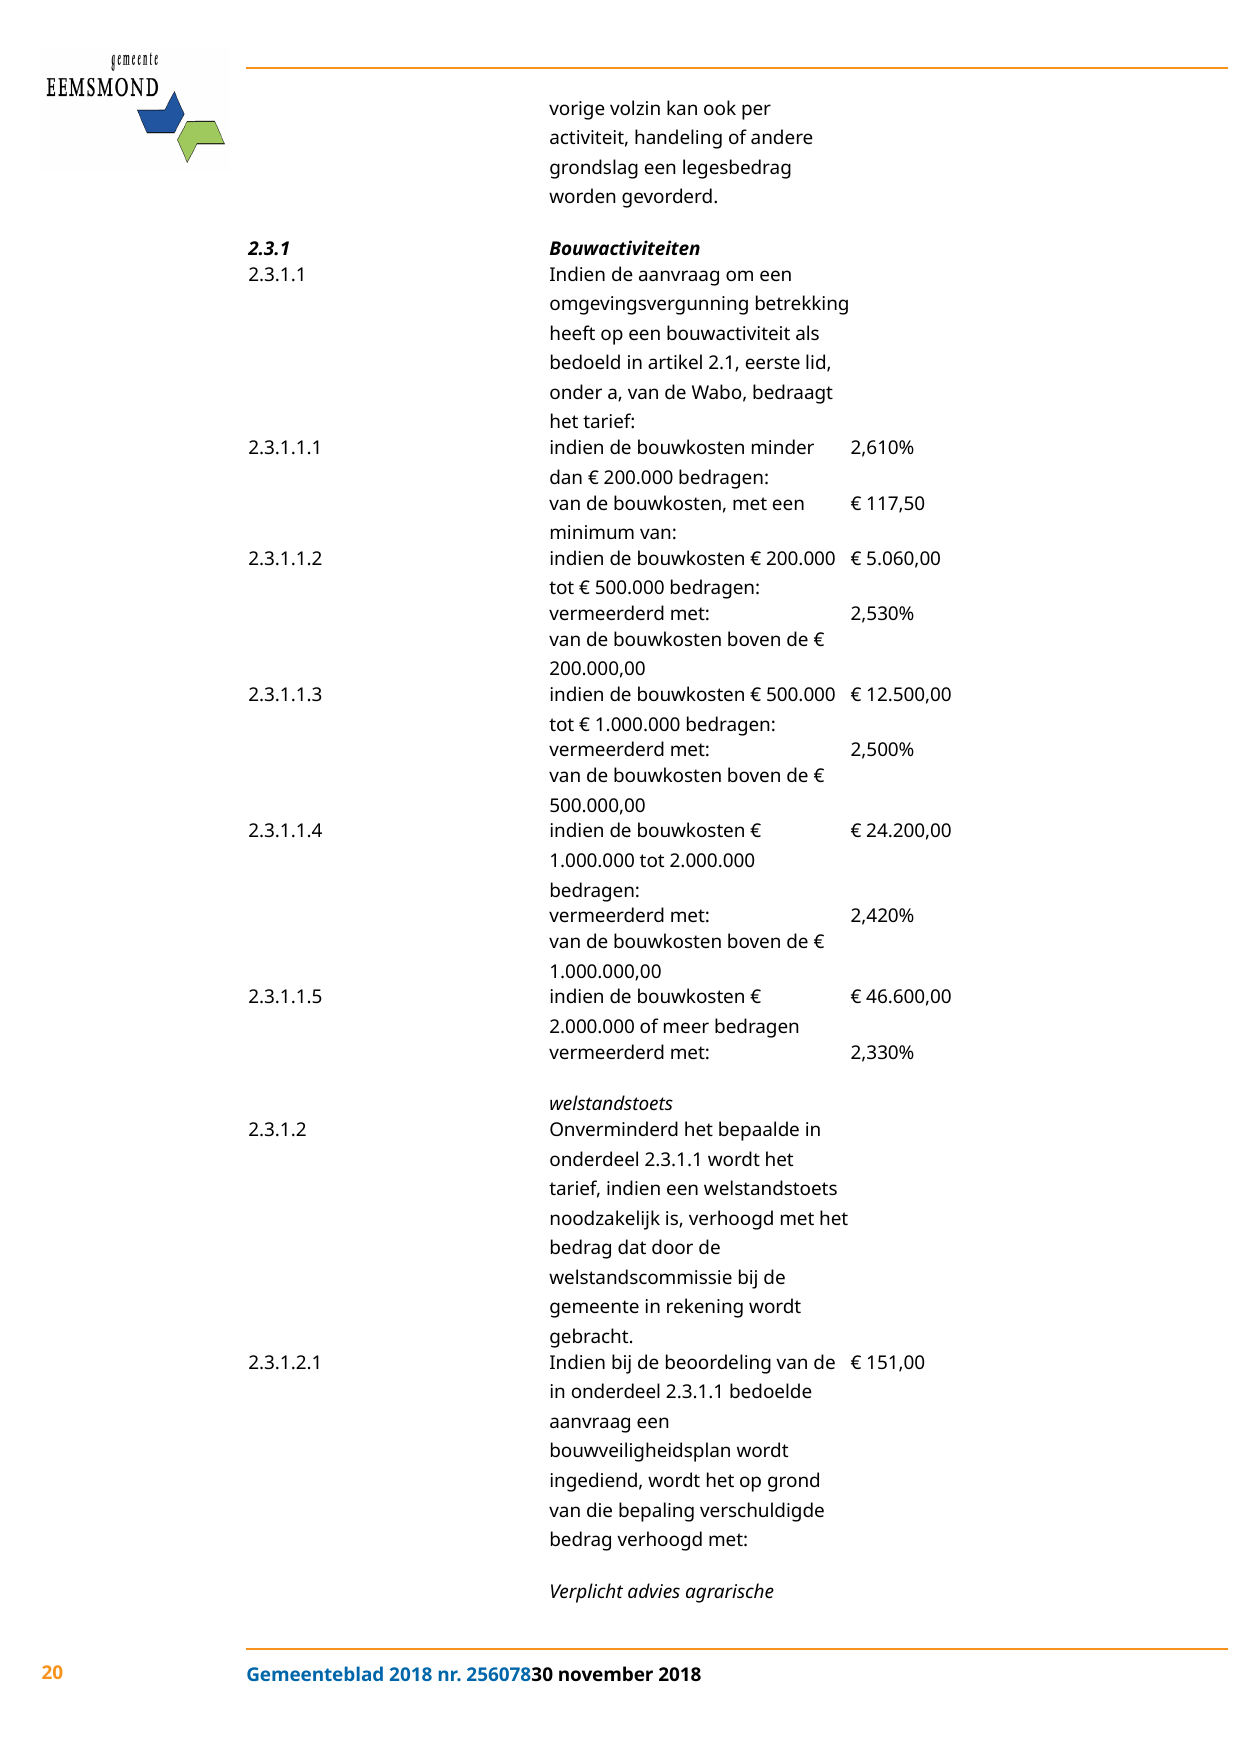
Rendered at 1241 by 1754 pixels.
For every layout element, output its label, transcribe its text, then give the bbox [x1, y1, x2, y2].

table_cell € 5.060,00 [850, 545, 1152, 600]
table_cell welstandstoets [549, 1090, 850, 1116]
table_cell [850, 1552, 1152, 1578]
table_cell [248, 209, 549, 235]
table_cell [850, 261, 1152, 434]
table_cell [248, 600, 549, 626]
table_cell Onverminderd het bepaalde in onderdeel 2.3.1.1 wordt het tarief, indien een welstandstoets noodzakelijk is, verhoogd met het bedrag dat door de welstandscommissie bij de gemeente in rekening wordt gebracht. [549, 1116, 850, 1349]
table_cell [850, 209, 1152, 235]
table_cell € 151,00 [850, 1349, 1152, 1552]
table_cell 2,330% [850, 1039, 1152, 1065]
table_cell vermeerderd met: [549, 903, 850, 928]
table_cell [850, 1090, 1152, 1116]
table_cell [248, 928, 549, 984]
table_cell [248, 737, 549, 762]
table_cell [549, 209, 850, 235]
table_cell [850, 1116, 1152, 1349]
table_cell Bouwactiviteiten [549, 235, 850, 261]
table_cell vermeerderd met: [549, 1039, 850, 1065]
table_cell 2.3.1.1.5 [248, 984, 549, 1039]
table_cell [850, 1065, 1152, 1090]
table_cell [248, 1090, 549, 1116]
table_cell 2,530% [850, 600, 1152, 626]
table_cell indien de bouwkosten € 200.000 tot € 500.000 bedragen: [549, 545, 850, 600]
table_cell 2.3.1.2 [248, 1116, 549, 1349]
table_cell 2,500% [850, 737, 1152, 762]
table_cell indien de bouwkosten € 500.000 tot € 1.000.000 bedragen: [549, 681, 850, 737]
table_cell vermeerderd met: [549, 737, 850, 762]
table_cell [850, 1578, 1152, 1604]
table_cell 2.3.1.1.2 [248, 545, 549, 600]
table_cell € 46.600,00 [850, 984, 1152, 1039]
table_cell van de bouwkosten, met een minimum van: [549, 490, 850, 545]
table_cell 2.3.1.1.3 [248, 681, 549, 737]
table_cell vermeerderd met: [549, 600, 850, 626]
table_cell Indien bij de beoordeling van de in onderdeel 2.3.1.1 bedoelde aanvraag een bouwveiligheidsplan wordt ingediend, wordt het op grond van die bepaling verschuldigde bedrag verhoogd met: [549, 1349, 850, 1552]
table_cell [248, 1578, 549, 1604]
table_header [850, 95, 1152, 209]
table_header [248, 95, 549, 209]
table_cell van de bouwkosten boven de € 500.000,00 [549, 763, 850, 818]
table_cell [248, 763, 549, 818]
table_cell € 24.200,00 [850, 818, 1152, 903]
table_cell [850, 235, 1152, 261]
table_cell indien de bouwkosten € 1.000.000 tot 2.000.000 bedragen: [549, 818, 850, 903]
table_cell indien de bouwkosten € 2.000.000 of meer bedragen [549, 984, 850, 1039]
table_cell 2.3.1.1.1 [248, 434, 549, 490]
table_cell [850, 626, 1152, 681]
table_cell [248, 1552, 549, 1578]
table_cell 2,610% [850, 434, 1152, 490]
table_cell € 117,50 [850, 490, 1152, 545]
table_cell 2.3.1.1.4 [248, 818, 549, 903]
table_header vorige volzin kan ook per activiteit, handeling of andere grondslag een legesbedrag worden gevorderd. [549, 95, 850, 209]
table_cell € 12.500,00 [850, 681, 1152, 737]
table_cell 2,420% [850, 903, 1152, 928]
table_cell [248, 903, 549, 928]
table_cell 2.3.1.1 [248, 261, 549, 434]
table_cell 2.3.1.2.1 [248, 1349, 549, 1552]
table_cell [850, 928, 1152, 984]
table_cell [248, 626, 549, 681]
table_cell [850, 763, 1152, 818]
table_cell van de bouwkosten boven de € 200.000,00 [549, 626, 850, 681]
table_cell Verplicht advies agrarische [549, 1578, 850, 1604]
table_cell [248, 1065, 549, 1090]
picture [41, 47, 231, 172]
table_cell van de bouwkosten boven de € 1.000.000,00 [549, 928, 850, 984]
table_cell [549, 1065, 850, 1090]
table_cell 2.3.1 [248, 235, 549, 261]
table_cell [248, 490, 549, 545]
table_cell indien de bouwkosten minder dan € 200.000 bedragen: [549, 434, 850, 490]
table_cell [248, 1039, 549, 1065]
table_cell [549, 1552, 850, 1578]
table_cell Indien de aanvraag om een omgevingsvergunning betrekking heeft op een bouwactiviteit als bedoeld in artikel 2.1, eerste lid, onder a, van de Wabo, bedraagt het tarief: [549, 261, 850, 434]
